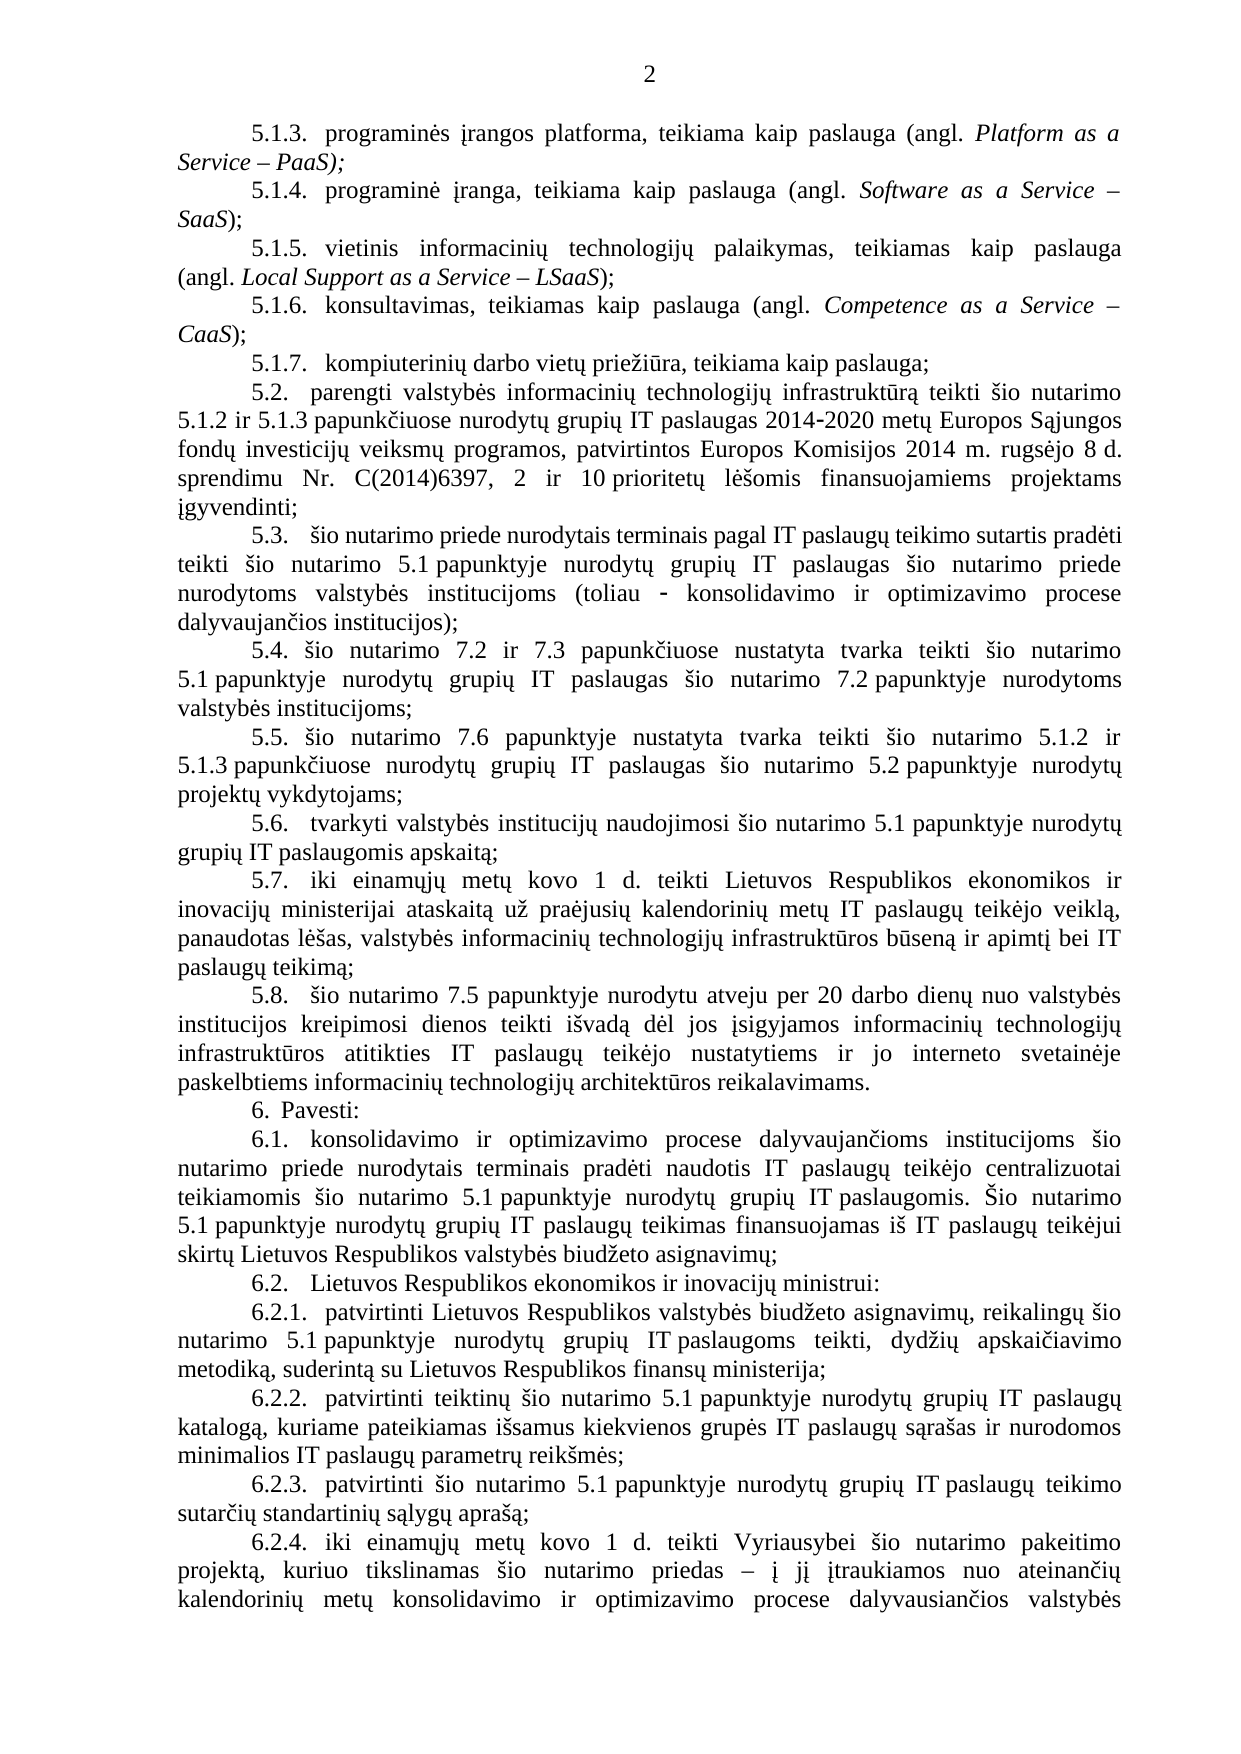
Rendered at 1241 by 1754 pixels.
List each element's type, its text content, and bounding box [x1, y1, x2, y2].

text 5.1.7. kompiuterinių darbo vietų priežiūra, teikiama kaip paslauga; [177, 348, 1122, 377]
text 6.2.1. patvirtinti Lietuvos Respublikos valstybės biudžeto asignavimų, reikalingų šio nutarimo 5.1 papunktyje nurodytų grupių IT paslaugoms teikti, dydžių apskaičiavimo metodiką, suderintą su Lietuvos Respublikos finansų ministerija; [177, 1297, 1122, 1383]
text 6.2.2. patvirtinti teiktinų šio nutarimo 5.1 papunktyje nurodytų grupių IT paslaugų katalogą, kuriame pateikiamas išsamus kiekvienos grupės IT paslaugų sąrašas ir nurodomos minimalios IT paslaugų parametrų reikšmės; [177, 1383, 1122, 1469]
text 6.2.3. patvirtinti šio nutarimo 5.1 papunktyje nurodytų grupių IT paslaugų teikimo sutarčių standartinių sąlygų aprašą; [177, 1469, 1122, 1527]
text 6.1. konsolidavimo ir optimizavimo procese dalyvaujančioms institucijoms šio nutarimo priede nurodytais terminais pradėti naudotis IT paslaugų teikėjo centralizuotai teikiamomis šio nutarimo 5.1 papunktyje nurodytų grupių IT paslaugomis. Šio nutarimo 5.1 papunktyje nurodytų grupių IT paslaugų teikimas finansuojamas iš IT paslaugų teikėjui skirtų Lietuvos Respublikos valstybės biudžeto asignavimų; [177, 1124, 1122, 1268]
text 6.2.4. iki einamųjų metų kovo 1 d. teikti Vyriausybei šio nutarimo pakeitimo projektą, kuriuo tikslinamas šio nutarimo priedas – į jį įtraukiamos nuo ateinančių kalendorinių metų konsolidavimo ir optimizavimo procese dalyvausiančios valstybės [177, 1527, 1122, 1613]
text 6.2. Lietuvos Respublikos ekonomikos ir inovacijų ministrui: [177, 1268, 1122, 1297]
text 5.4. šio nutarimo 7.2 ir 7.3 papunkčiuose nustatyta tvarka teikti šio nutarimo 5.1 papunktyje nurodytų grupių IT paslaugas šio nutarimo 7.2 papunktyje nurodytoms valstybės institucijoms; [177, 636, 1122, 722]
text 5.1.3. programinės įrangos platforma, teikiama kaip paslauga (angl. Platform as a Service – PaaS); [177, 118, 1122, 176]
text 5.2. parengti valstybės informacinių technologijų infrastruktūrą teikti šio nutarimo 5.1.2 ir 5.1.3 papunkčiuose nurodytų grupių IT paslaugas 20142020 metų Europos Sąjungos fondų investicijų veiksmų programos, patvirtintos Europos Komisijos 2014 m. rugsėjo 8 d. sprendimu Nr. C(2014)6397, 2 ir 10 prioritetų lėšomis finansuojamiems projektams įgyvendinti; [177, 377, 1122, 521]
text 5.1.6. konsultavimas, teikiamas kaip paslauga (angl. Competence as a Service – CaaS); [177, 291, 1122, 348]
text 5.1.4. programinė įranga, teikiama kaip paslauga (angl. Software as a Service – SaaS); [177, 176, 1122, 233]
text 5.3. šio nutarimo priede nurodytais terminais pagal IT paslaugų teikimo sutartis pradėti teikti šio nutarimo 5.1 papunktyje nurodytų grupių IT paslaugas šio nutarimo priede nurodytoms valstybės institucijoms (toliau  konsolidavimo ir optimizavimo procese dalyvaujančios institucijos); [177, 521, 1122, 636]
text 5.5. šio nutarimo 7.6 papunktyje nustatyta tvarka teikti šio nutarimo 5.1.2 ir 5.1.3 papunkčiuose nurodytų grupių IT paslaugas šio nutarimo 5.2 papunktyje nurodytų projektų vykdytojams; [177, 722, 1122, 808]
text 5.1.5. vietinis informacinių technologijų palaikymas, teikiamas kaip paslauga (angl. Local Support as a Service – LSaaS); [177, 233, 1122, 291]
text 5.6. tvarkyti valstybės institucijų naudojimosi šio nutarimo 5.1 papunktyje nurodytų grupių IT paslaugomis apskaitą; [177, 808, 1122, 866]
text 6. Pavesti: [177, 1096, 1122, 1124]
text 5.8. šio nutarimo 7.5 papunktyje nurodytu atveju per 20 darbo dienų nuo valstybės institucijos kreipimosi dienos teikti išvadą dėl jos įsigyjamos informacinių technologijų infrastruktūros atitikties IT paslaugų teikėjo nustatytiems ir jo interneto svetainėje paskelbtiems informacinių technologijų architektūros reikalavimams. [177, 981, 1122, 1096]
text 5.7. iki einamųjų metų kovo 1 d. teikti Lietuvos Respublikos ekonomikos ir inovacijų ministerijai ataskaitą už praėjusių kalendorinių metų IT paslaugų teikėjo veiklą, panaudotas lėšas, valstybės informacinių technologijų infrastruktūros būseną ir apimtį bei IT paslaugų teikimą; [177, 866, 1122, 981]
